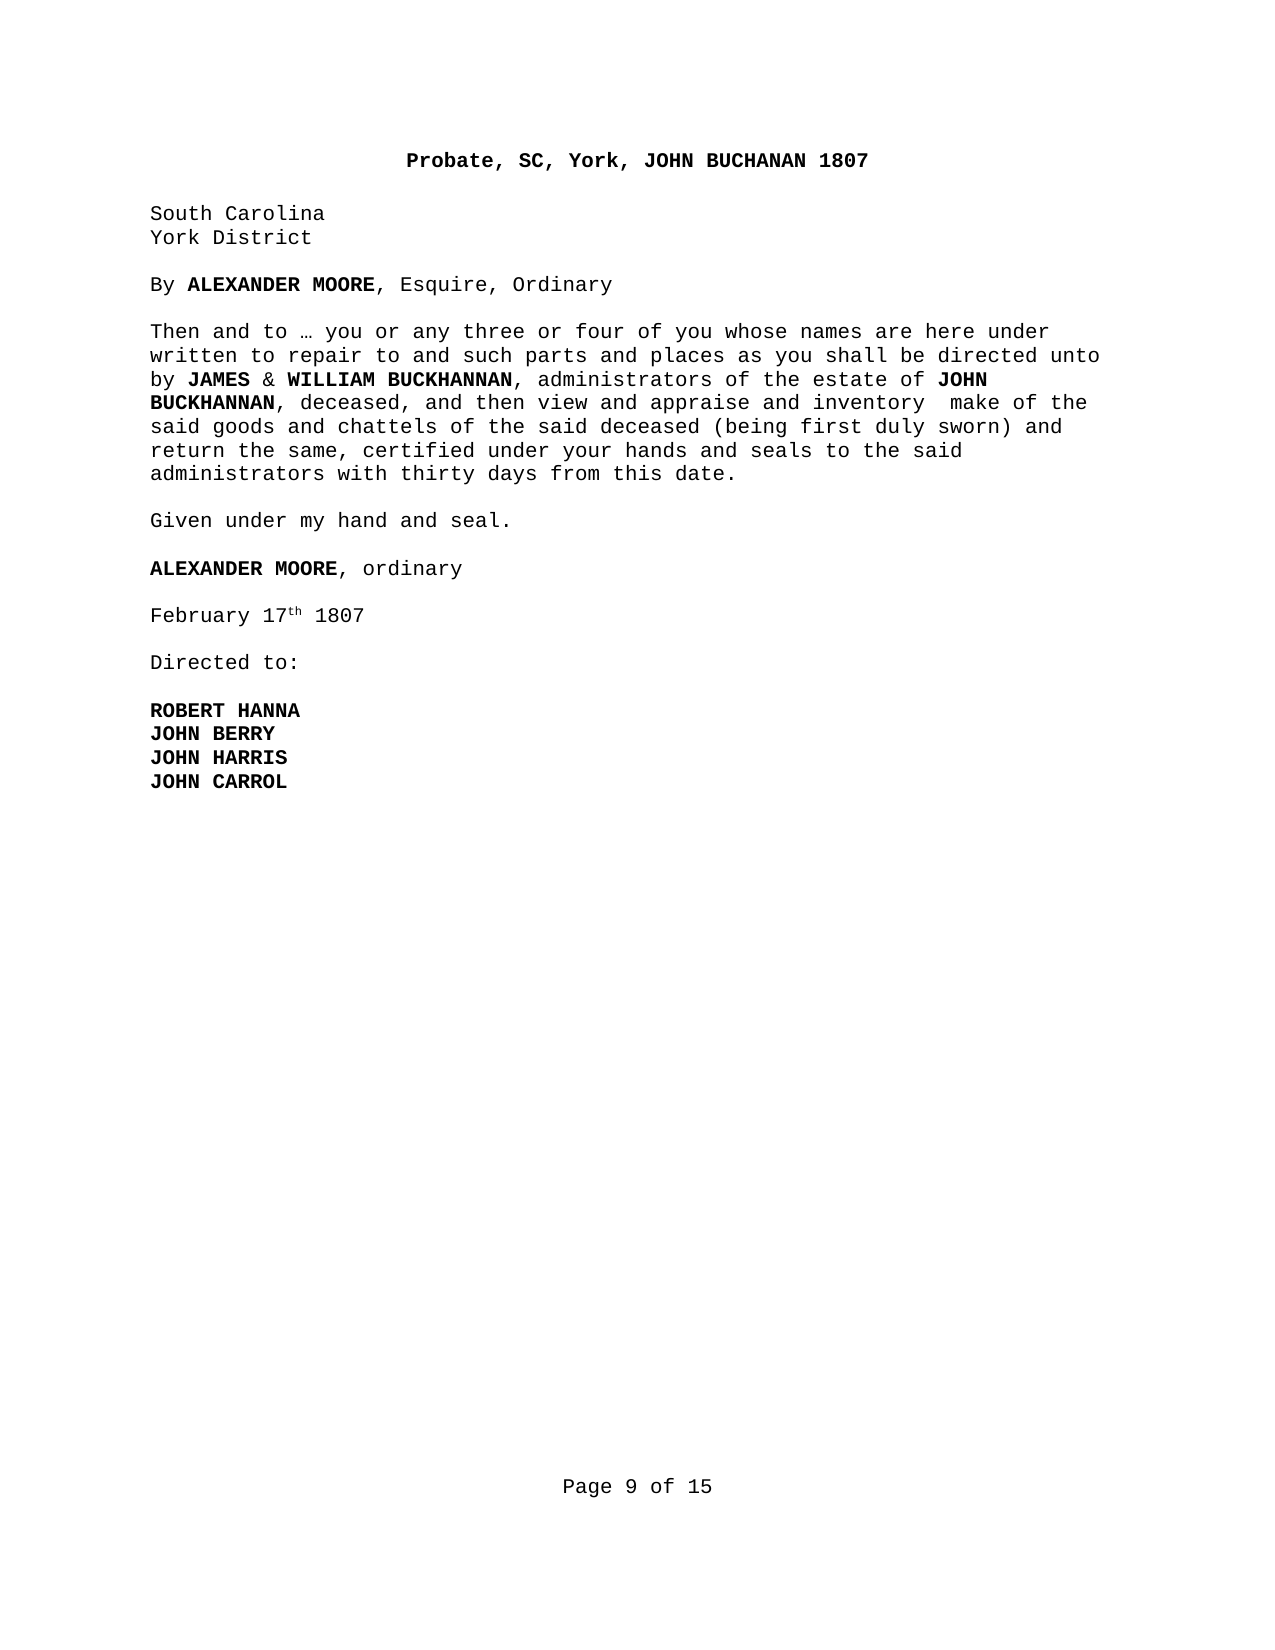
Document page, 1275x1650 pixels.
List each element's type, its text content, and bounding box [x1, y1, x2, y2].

text Robert Hanna [150, 700, 1125, 723]
text Directed to: [150, 652, 1125, 676]
text Then and to … you or any three or four of you whose names are here under written to repair to and such parts and places as you shall be directed unto by James & William Buckhannan, administrators of the estate of John Buckhannan, deceased, and then view and appraise and inventory make of the said goods and chattels of the said deceased (being first duly sworn) and return the same, certified under your hands and seals to the said administrators with thirty days from this date. [150, 321, 1125, 487]
text John Carrol [150, 771, 1125, 794]
text South Carolina [150, 203, 1125, 227]
text York District [150, 227, 1125, 250]
text By Alexander Moore, Esquire, Ordinary [150, 274, 1125, 298]
text Alexander Moore, ordinary [150, 558, 1125, 581]
text John Berry [150, 723, 1125, 747]
text Given under my hand and seal. [150, 511, 1125, 534]
text February 17th 1807 [150, 605, 1125, 629]
text John Harris [150, 747, 1125, 771]
